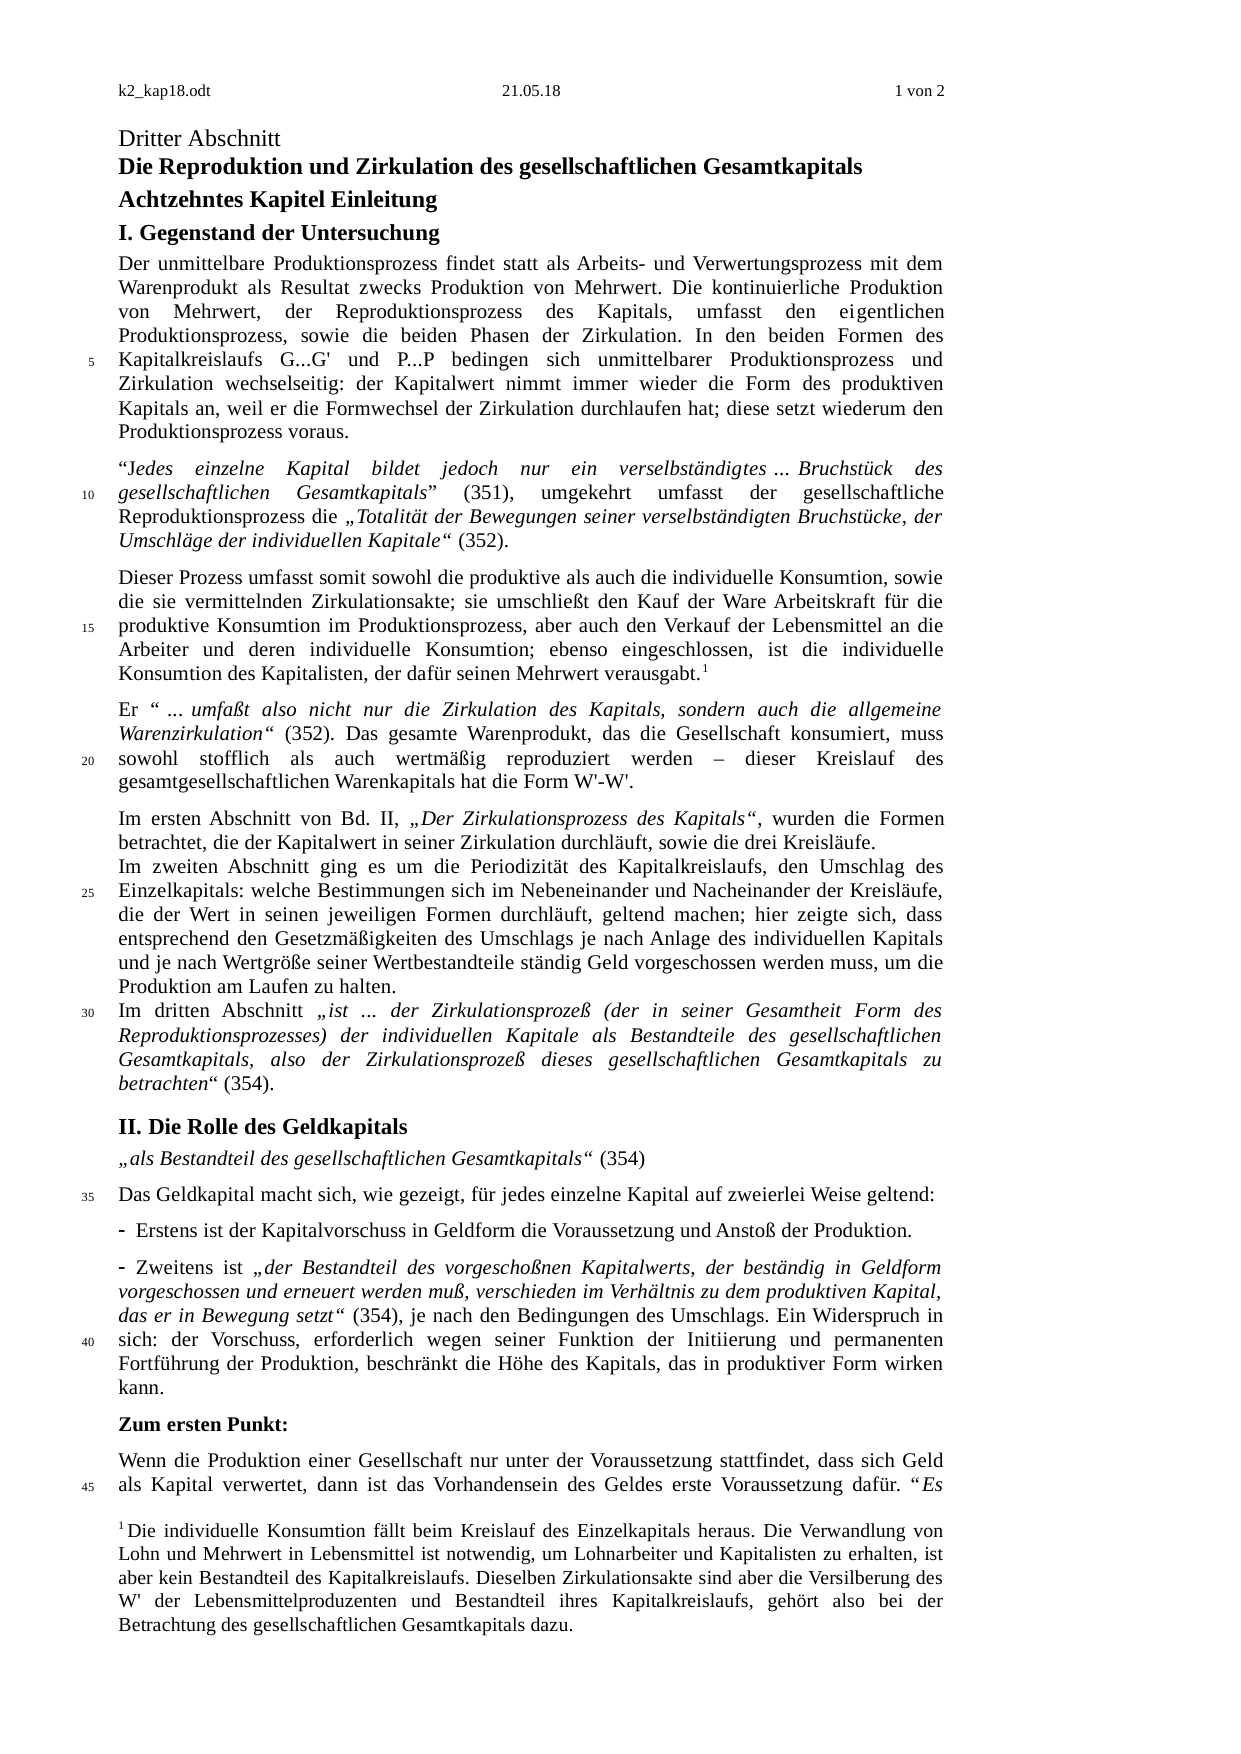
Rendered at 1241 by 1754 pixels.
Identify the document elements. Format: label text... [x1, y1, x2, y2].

subtitle Achtzehntes Kapitel Einleitung [118, 185, 945, 212]
subtitle II. Die Rolle des Geldkapitals [118, 1113, 945, 1139]
text Zum ersten Punkt: [118, 1412, 945, 1436]
list Zweitens ist „der Bestandteil des vorgeschoßnen Kapitalwerts, der beständig in Geldform vorgeschossen und erneuert werden muß, verschieden im Verhältnis zu dem produktiven Kapital, das er in Bewegung setzt“ (354), je nach den Bedingungen des Umschlags. Ein Widerspruch in sich: der Vorschuss, erforderlich wegen seiner Funktion der Initiierung und permanenten Fortführung der Produktion, beschränkt die Höhe des Kapitals, das in produktiver Form wirken kann. [118, 1255, 945, 1399]
text Das Geldkapital macht sich, wie gezeigt, für jedes einzelne Kapital auf zweierlei Weise geltend: [118, 1182, 945, 1206]
text Die individuelle Konsumtion fällt beim Kreislauf des Einzelkapitals heraus. Die Verwandlung von Lohn und Mehrwert in Lebensmittel ist notwendig, um Lohnarbeiter und Kapitalisten zu erhalten, ist aber kein Bestandteil des Kapitalkreislaufs. Dieselben Zirkulationsakte sind aber die Versilberung des W' der Lebensmittelproduzenten und Bestandteil ihres Kapitalkreislaufs, gehört also bei der Betrachtung des gesellschaftlichen Gesamtkapitals dazu. [118, 1518, 945, 1636]
text „als Bestandteil des gesellschaftlichen Gesamtkapitals“ (354) [118, 1145, 945, 1169]
text Dieser Prozess umfasst somit sowohl die produktive als auch die individuelle Konsumtion, sowie die sie vermittelnden Zirkulationsakte; sie umschließt den Kauf der Ware Arbeitskraft für die produktive Konsumtion im Produktionsprozess, aber auch den Verkauf der Lebensmittel an die Arbeiter und deren individuelle Konsumtion; ebenso eingeschlossen, ist die individuelle Konsumtion des Kapitalisten, der dafür seinen Mehrwert verausgabt. [118, 564, 945, 685]
subtitle I. Gegenstand der Untersuchung [118, 218, 945, 245]
text “Jedes einzelne Kapital bildet jedoch nur ein verselbständigtes ... Bruchstück des gesellschaftlichen Gesamtkapitals” (351), umgekehrt umfasst der gesellschaftliche Reproduktionsprozess die „Totalität der Bewegungen seiner verselbständigten Bruchstücke, der Umschläge der individuellen Kapitale“ (352). [118, 456, 945, 552]
text Er “ ... umfaßt also nicht nur die Zirkulation des Kapitals, sondern auch die allgemeine Warenzirkulation“ (352). Das gesamte Warenprodukt, das die Gesellschaft konsumiert, muss sowohl stofflich als auch wertmäßig reproduziert werden – dieser Kreislauf des gesamtgesellschaftlichen Warenkapitals hat die Form W'-W'. [118, 697, 945, 793]
text Der unmittelbare Produktionsprozess findet statt als Arbeits- und Verwertungsprozess mit dem Warenprodukt als Resultat zwecks Produktion von Mehrwert. Die kontinuierliche Produktion von Mehrwert, der Reproduktionsprozess des Kapitals, umfasst den eigentlichen Produktionsprozess, sowie die beiden Phasen der Zirkulation. In den beiden Formen des Kapitalkreislaufs G...G' und P...P bedingen sich unmittelbarer Produktionsprozess und Zirkulation wechselseitig: der Kapitalwert nimmt immer wieder die Form des produktiven Kapitals an, weil er die Formwechsel der Zirkulation durchlaufen hat; diese setzt wiederum den Produktionsprozess voraus. [118, 251, 945, 443]
list Erstens ist der Kapitalvorschuss in Geldform die Voraussetzung und Anstoß der Produktion. [118, 1218, 945, 1242]
text Wenn die Produktion einer Gesellschaft nur unter der Voraussetzung stattfindet, dass sich Geld als Kapital verwertet, dann ist das Vorhandensein des Geldes erste Voraussetzung dafür. “Es [118, 1448, 945, 1496]
text Im ersten Abschnitt von Bd. II, „Der Zirkulationsprozess des Kapitals“, wurden die Formen betrachtet, die der Kapitalwert in seiner Zirkulation durchläuft, sowie die drei Kreisläufe. Im zweiten Abschnitt ging es um die Periodizität des Kapitalkreislaufs, den Umschlag des Einzelkapitals: welche Bestimmungen sich im Nebeneinander und Nacheinander der Kreisläufe, die der Wert in seinen jeweiligen Formen durchläuft, geltend machen; hier zeigte sich, dass entsprechend den Gesetzmäßigkeiten des Umschlags je nach Anlage des individuellen Kapitals und je nach Wertgröße seiner Wertbestandteile ständig Geld vorgeschossen werden muss, um die Produktion am Laufen zu halten. Im dritten Abschnitt „ist ... der Zirkulationsprozeß (der in seiner Gesamtheit Form des Reproduktionsprozesses) der individuellen Kapitale als Bestandteile des gesellschaftlichen Gesamtkapitals, also der Zirkulationsprozeß dieses gesellschaftlichen Gesamtkapitals zu betrachten“ (354). [118, 806, 945, 1094]
subtitle Dritter Abschnitt Die Reproduktion und Zirkulation des gesellschaftlichen Gesamtkapitals [118, 124, 945, 179]
